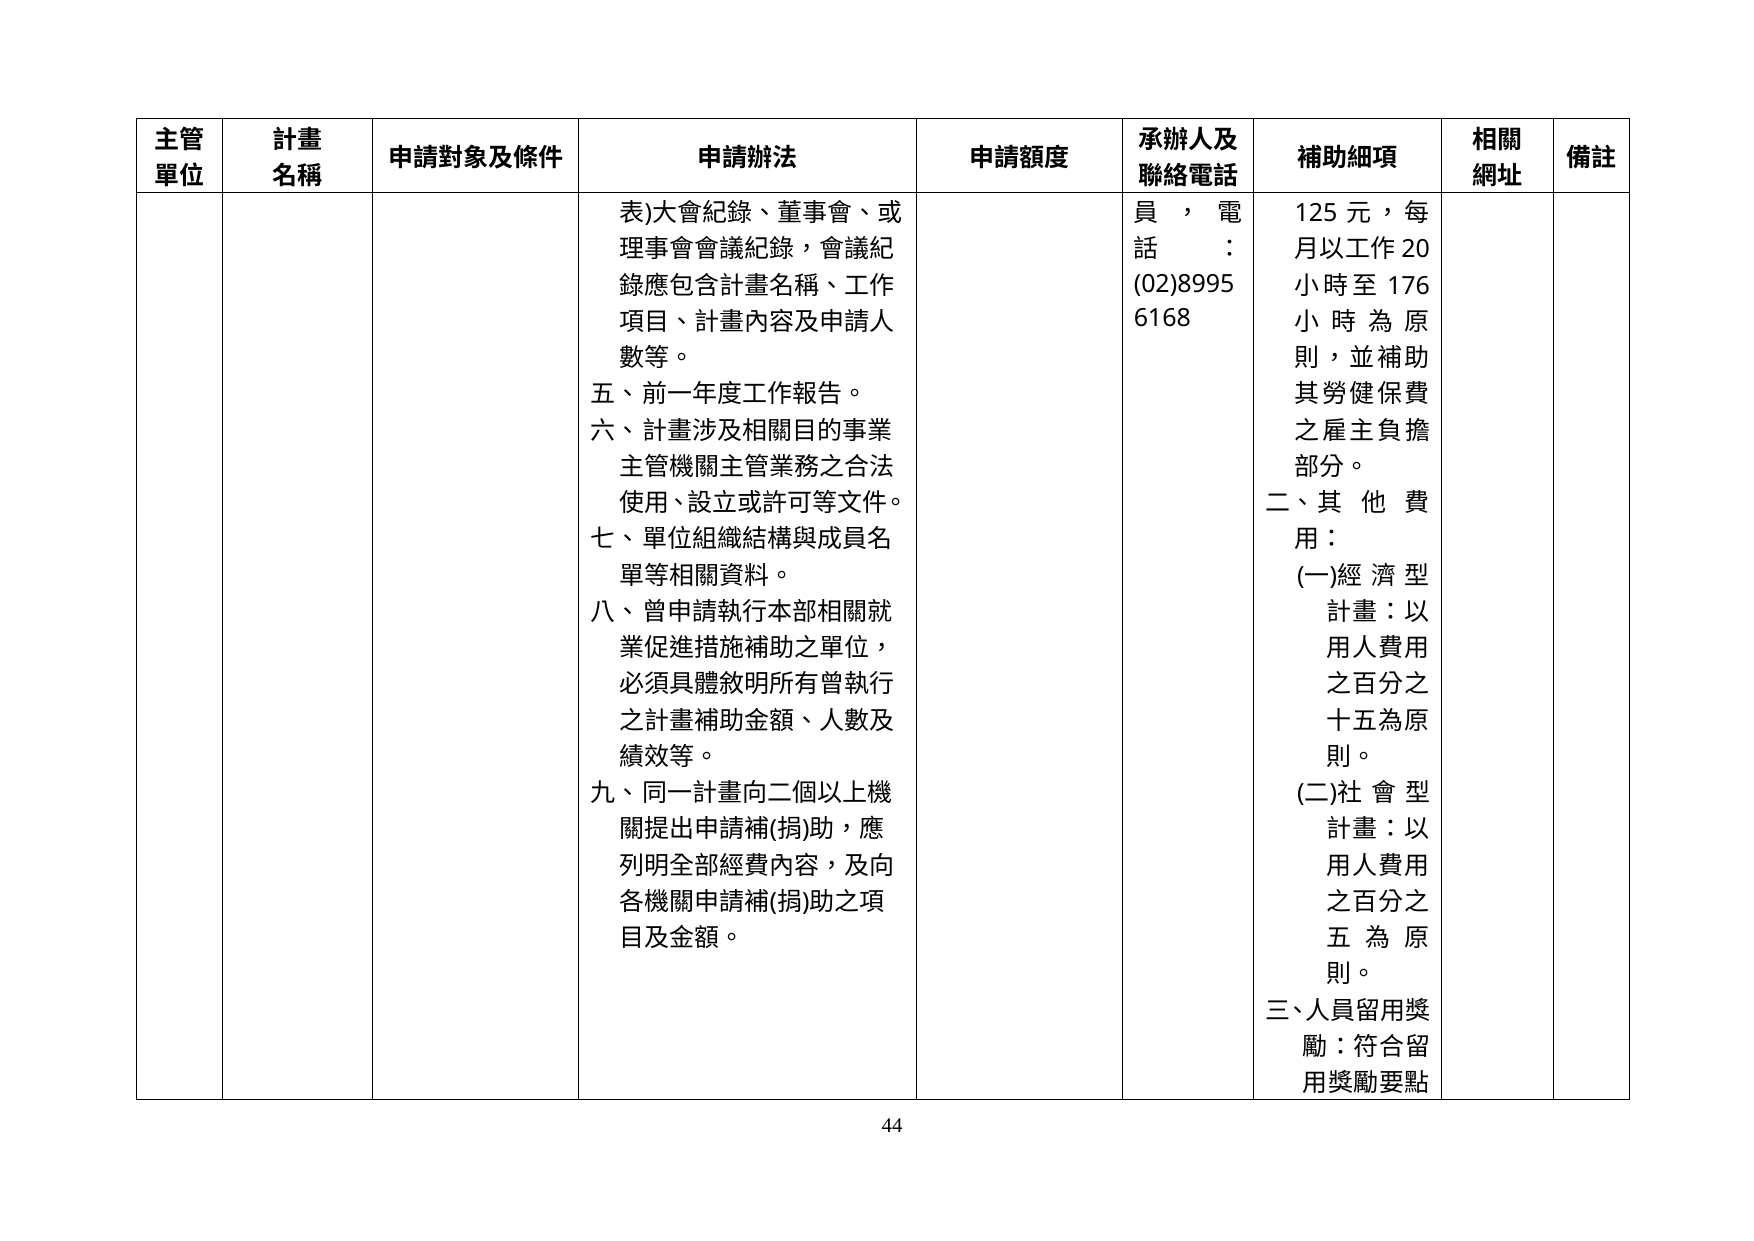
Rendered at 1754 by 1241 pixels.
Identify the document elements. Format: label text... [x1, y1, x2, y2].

table_header 申請辦法 [579, 119, 916, 192]
table_cell 125元，每月以工作20小時至176小時為原則，並補助其勞健保費之雇主負擔部分。 其他費用： 經濟型計畫：以用人費用之百分之十五為原則。 社會型計畫：以用人費用之百分之五為原則。 三、人員留用獎勵：符合留用獎勵要點 [1254, 193, 1441, 1099]
table_cell [917, 193, 1122, 1099]
table_cell [1554, 193, 1629, 1099]
table_cell [1442, 193, 1553, 1099]
table_cell 員，電話：(02)89956168 [1123, 193, 1253, 1099]
table_header 計畫 名稱 [223, 119, 372, 192]
table_header 備註 [1554, 119, 1629, 192]
table_cell [137, 193, 222, 1099]
table_header 補助細項 [1254, 119, 1441, 192]
table_cell 應備文件： 計畫書。 立案證明書。 組織章程或捐助章程。 決議提出申請之會員(代表)大會紀錄、董事會、或理事會會議紀錄，會議紀錄應包含計畫名稱、工作項目、計畫內容及申請人數等。 前一年度工作報告。 計畫涉及相關目的事業主管機關主管業務之合法使用、設立或許可等文件。 單位組織結構與成員名單等相關資料。 曾申請執行本部相關就業促進措施補助之單位，必須具體敘明所有曾執行之計畫補助金額、人數及績效等。 同一計畫向二個以上機關提出申請補(捐)助，應列明全部經費內容，及向各機關申請補(捐)助之項目及金額。 [579, 193, 916, 1099]
table_header 主管單位 [137, 119, 222, 192]
table_cell [373, 193, 578, 1099]
table_cell [223, 193, 372, 1099]
table_header 承辦人及 聯絡電話 [1123, 119, 1253, 192]
table_header 相關 網址 [1442, 119, 1553, 192]
table_header 申請額度 [917, 119, 1122, 192]
table_header 申請對象及條件 [373, 119, 578, 192]
